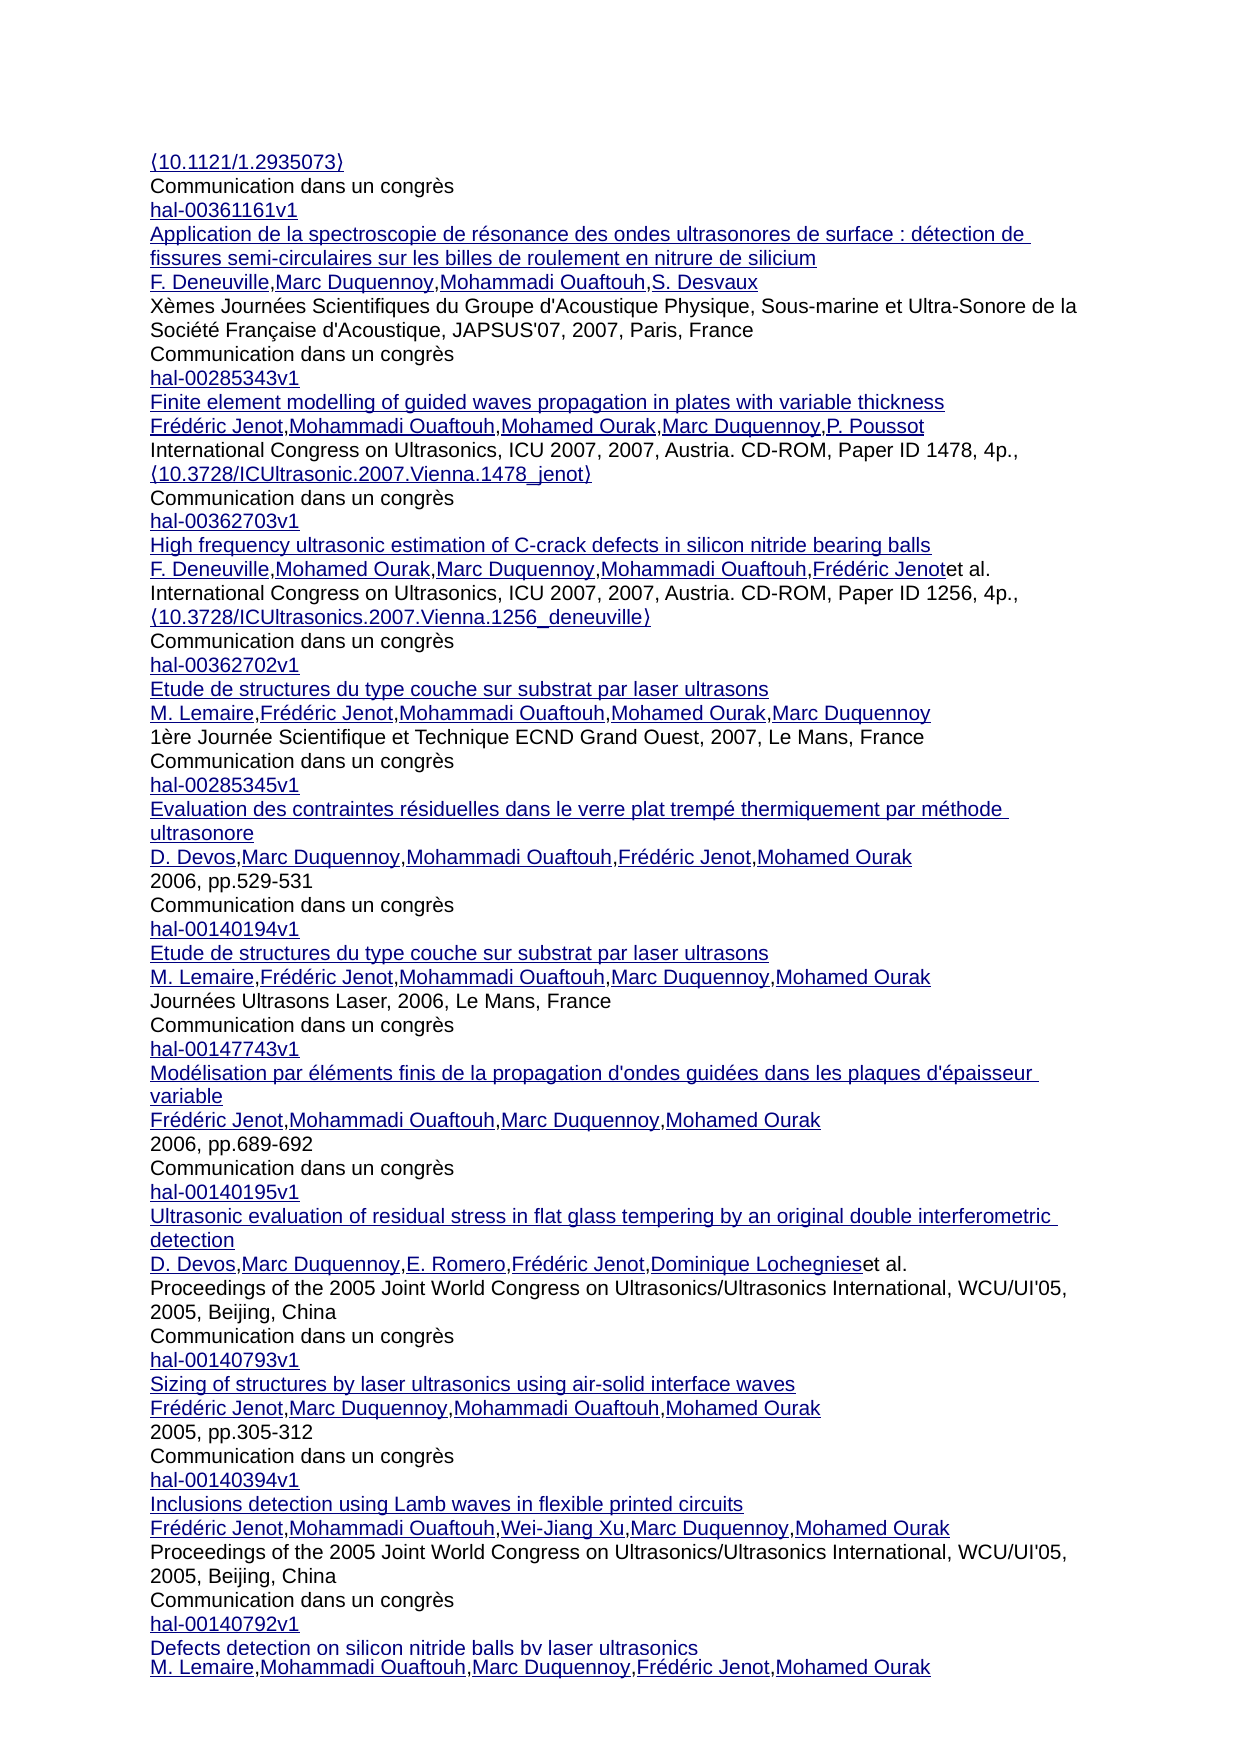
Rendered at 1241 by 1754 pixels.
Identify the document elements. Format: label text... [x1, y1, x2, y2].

table_cell Modélisation par éléments finis de la propagation d'ondes guidées dans les plaques d'épaisseur variable Frédéric Jenot,Mohammadi Ouaftouh,Marc Duquennoy,Mohamed Ourak 2006, pp.689-692 Communication dans un congrès hal-00140195v1 [150, 1060, 1090, 1204]
table_cell Elastic characterization of ceramic balls using resonant ultrasound spectroscopy of spheroidal modes F. Deneuville,Marc Duquennoy,Mohammadi Ouaftouh,Frédéric Jenot,Mohamed Ouraket al. Second ASA-EAA Joint Conference, ACOUSTICS'08, 2008, France. pp.4681-4686, ⟨10.1121/1.2935073⟩ Communication dans un congrès hal-00361161v1 [150, 150, 1090, 222]
table_cell Evaluation des contraintes résiduelles dans le verre plat trempé thermiquement par méthode ultrasonore D. Devos,Marc Duquennoy,Mohammadi Ouaftouh,Frédéric Jenot,Mohamed Ourak 2006, pp.529-531 Communication dans un congrès hal-00140194v1 [150, 797, 1090, 941]
table_cell Application de la spectroscopie de résonance des ondes ultrasonores de surface : détection de fissures semi-circulaires sur les billes de roulement en nitrure de silicium F. Deneuville,Marc Duquennoy,Mohammadi Ouaftouh,S. Desvaux Xèmes Journées Scientifiques du Groupe d'Acoustique Physique, Sous-marine et Ultra-Sonore de la Société Française d'Acoustique, JAPSUS'07, 2007, Paris, France Communication dans un congrès hal-00285343v1 [150, 222, 1090, 389]
table_cell Finite element modelling of guided waves propagation in plates with variable thickness Frédéric Jenot,Mohammadi Ouaftouh,Mohamed Ourak,Marc Duquennoy,P. Poussot International Congress on Ultrasonics, ICU 2007, 2007, Austria. CD-ROM, Paper ID 1478, 4p., ⟨10.3728/ICUltrasonic.2007.Vienna.1478_jenot⟩ Communication dans un congrès hal-00362703v1 [150, 390, 1090, 533]
table_cell Sizing of structures by laser ultrasonics using air-solid interface waves Frédéric Jenot,Marc Duquennoy,Mohammadi Ouaftouh,Mohamed Ourak 2005, pp.305-312 Communication dans un congrès hal-00140394v1 [150, 1372, 1090, 1492]
table_cell Ultrasonic evaluation of residual stress in flat glass tempering by an original double interferometric detection D. Devos,Marc Duquennoy,E. Romero,Frédéric Jenot,Dominique Lochegnieset al. Proceedings of the 2005 Joint World Congress on Ultrasonics/Ultrasonics International, WCU/UI'05, 2005, Beijing, China Communication dans un congrès hal-00140793v1 [150, 1204, 1090, 1372]
table_cell Inclusions detection using Lamb waves in flexible printed circuits Frédéric Jenot,Mohammadi Ouaftouh,Wei-Jiang Xu,Marc Duquennoy,Mohamed Ourak Proceedings of the 2005 Joint World Congress on Ultrasonics/Ultrasonics International, WCU/UI'05, 2005, Beijing, China Communication dans un congrès hal-00140792v1 [150, 1492, 1090, 1635]
table_cell High frequency ultrasonic estimation of C-crack defects in silicon nitride bearing balls F. Deneuville,Mohamed Ourak,Marc Duquennoy,Mohammadi Ouaftouh,Frédéric Jenotet al. International Congress on Ultrasonics, ICU 2007, 2007, Austria. CD-ROM, Paper ID 1256, 4p., ⟨10.3728/ICUltrasonics.2007.Vienna.1256_deneuville⟩ Communication dans un congrès hal-00362702v1 [150, 533, 1090, 677]
table_cell Etude de structures du type couche sur substrat par laser ultrasons M. Lemaire,Frédéric Jenot,Mohammadi Ouaftouh,Marc Duquennoy,Mohamed Ourak Journées Ultrasons Laser, 2006, Le Mans, France Communication dans un congrès hal-00147743v1 [150, 941, 1090, 1060]
table_cell Defects detection on silicon nitride balls by laser ultrasonics M. Lemaire,Mohammadi Ouaftouh,Marc Duquennoy,Frédéric Jenot,Mohamed Ourak [150, 1635, 1090, 1679]
table_cell Etude de structures du type couche sur substrat par laser ultrasons M. Lemaire,Frédéric Jenot,Mohammadi Ouaftouh,Mohamed Ourak,Marc Duquennoy 1ère Journée Scientifique et Technique ECND Grand Ouest, 2007, Le Mans, France Communication dans un congrès hal-00285345v1 [150, 677, 1090, 797]
